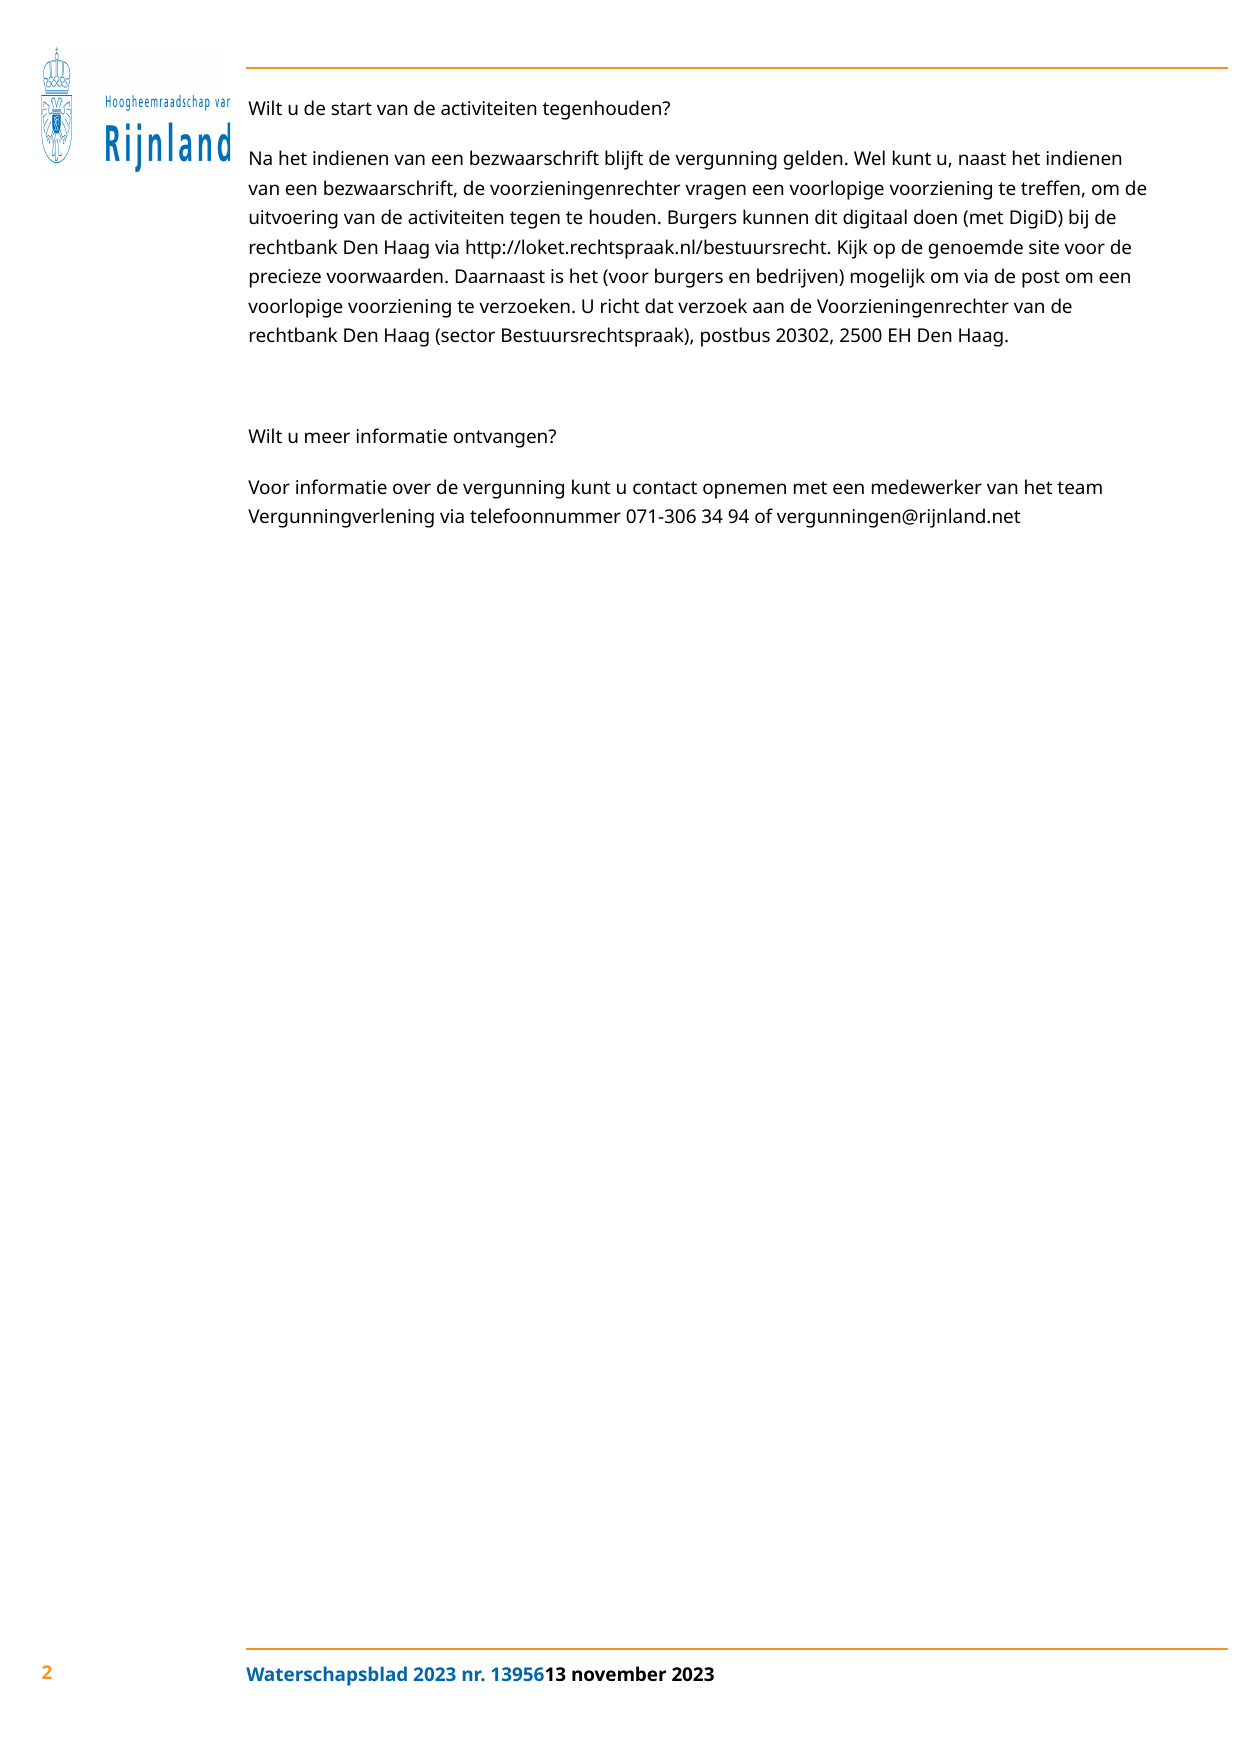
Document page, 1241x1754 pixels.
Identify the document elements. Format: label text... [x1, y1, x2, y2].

text Wilt u meer informatie ontvangen? [248, 423, 1152, 449]
picture [41, 47, 231, 172]
text Na het indienen van een bezwaarschrift blijft de vergunning gelden. Wel kunt u, naast het indienen van een bezwaarschrift, de voorzieningenrechter vragen een voorlopige voorziening te treffen, om de uitvoering van de activiteiten tegen te houden. Burgers kunnen dit digitaal doen (met DigiD) bij de rechtbank Den Haag via http://loket.rechtspraak.nl/bestuursrecht. Kijk op de genoemde site voor de precieze voorwaarden. Daarnaast is het (voor burgers en bedrijven) mogelijk om via de post om een voorlopige voorziening te verzoeken. U richt dat verzoek aan de Voorzieningenrechter van de rechtbank Den Haag (sector Bestuursrechtspraak), postbus 20302, 2500 EH Den Haag. [248, 145, 1152, 348]
text Wilt u de start van de activiteiten tegenhouden? [248, 95, 1152, 121]
text Voor informatie over de vergunning kunt u contact opnemen met een medewerker van het team Vergunningverlening via telefoonnummer 071-306 34 94 of vergunningen@rijnland.net [248, 474, 1152, 529]
